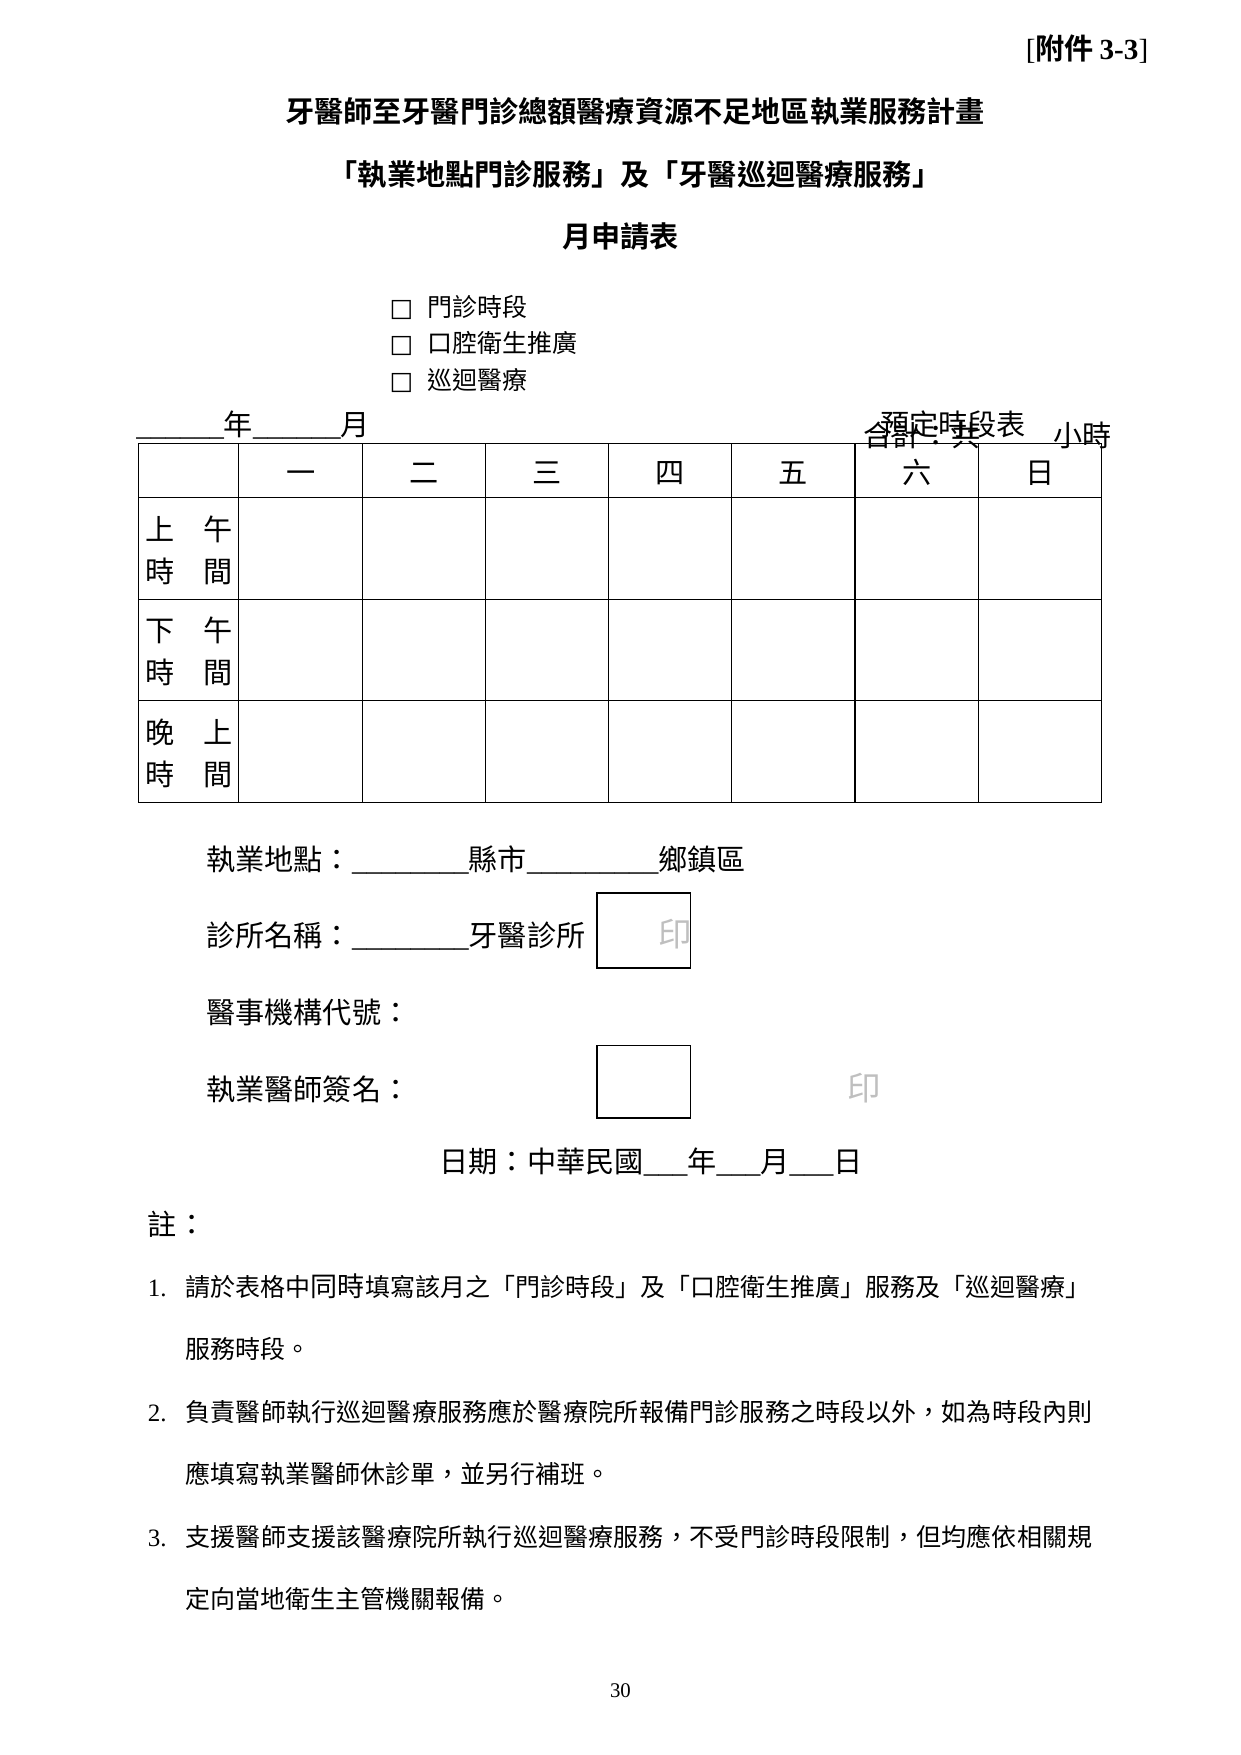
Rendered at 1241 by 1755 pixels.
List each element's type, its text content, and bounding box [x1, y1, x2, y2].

text 診所名稱：________牙醫診所 印 [691, 908, 1093, 956]
table_cell [609, 701, 731, 802]
table_cell [363, 701, 485, 802]
table_cell [856, 498, 978, 599]
table_header 六 [856, 458, 978, 497]
text 註： [148, 1181, 1093, 1243]
list 門診時段 [389, 288, 597, 324]
table_cell [979, 498, 1101, 599]
table_cell 晚 上 時 間 [139, 701, 238, 802]
text 牙醫師至牙醫門診總額醫療資源不足地區執業服務計畫 [148, 68, 1093, 131]
table_header [139, 444, 238, 497]
text ______年______月 預定時段表 [136, 381, 1135, 458]
text 合計：共 小時 [979, 444, 1101, 451]
text 醫事機構代號： [148, 990, 1093, 1032]
table_cell [363, 600, 485, 700]
text 日期：中華民國___年___月___日 [148, 1139, 1093, 1181]
table_cell [363, 498, 485, 599]
text 印 [691, 1061, 1093, 1109]
list 請於表格中同時填寫該月之「門診時段」及「口腔衛生推廣」服務及「巡迴醫療」服務時段。 [148, 1243, 1093, 1368]
text 合計：共 小時 [863, 444, 978, 451]
table_cell [856, 600, 978, 700]
table_cell 上 午 時 間 [139, 498, 238, 599]
text ______年______月 預定時段表 [856, 444, 978, 458]
table_cell [856, 701, 978, 802]
list 巡迴醫療 [389, 360, 597, 396]
text 執業醫師簽名： [148, 1061, 596, 1109]
text ______年______月 預定時段表 [979, 451, 1101, 458]
text 「執業地點門診服務」及「牙醫巡迴醫療服務」 [148, 131, 1093, 193]
text 合計：共 小時 [887, 422, 912, 443]
table_cell [979, 701, 1101, 802]
table_header 三 [486, 444, 608, 497]
table_cell [609, 498, 731, 599]
table_cell [239, 600, 362, 700]
table_cell [732, 701, 854, 802]
table_header 日 [979, 458, 1101, 497]
table_header 五 [732, 444, 854, 497]
table_cell [609, 600, 731, 700]
table_cell 下 午 時 間 [139, 600, 238, 700]
text [附件3-3] [148, 26, 1148, 68]
text 執業地點：________縣市_________鄉鎮區 [148, 837, 1093, 879]
table_header 二 [363, 444, 485, 497]
list 口腔衛生推廣 [389, 324, 597, 360]
text 合計：共 小時 [901, 413, 1120, 451]
table_header 四 [609, 444, 731, 497]
table_cell [732, 498, 854, 599]
table_cell [486, 600, 608, 700]
list 負責醫師執行巡迴醫療服務應於醫療院所報備門診服務之時段以外，如為時段內則應填寫執業醫師休診單，並另行補班。 [148, 1368, 1093, 1493]
text 合計：共 小時 [959, 413, 970, 428]
table_cell [486, 498, 608, 599]
list 支援醫師支援該醫療院所執行巡迴醫療服務，不受門診時段限制，但均應依相關規定向當地衛生主管機關報備。 [148, 1493, 1093, 1618]
table_cell [486, 701, 608, 802]
table_cell [239, 701, 362, 802]
table_cell [979, 600, 1101, 700]
table_header 一 [239, 444, 362, 497]
text 診所名稱：________牙醫診所 印 [148, 908, 596, 956]
text 月申請表 [148, 193, 1093, 256]
text 合計：共 小時 [863, 413, 889, 443]
table_cell [239, 498, 362, 599]
table_cell [732, 600, 854, 700]
